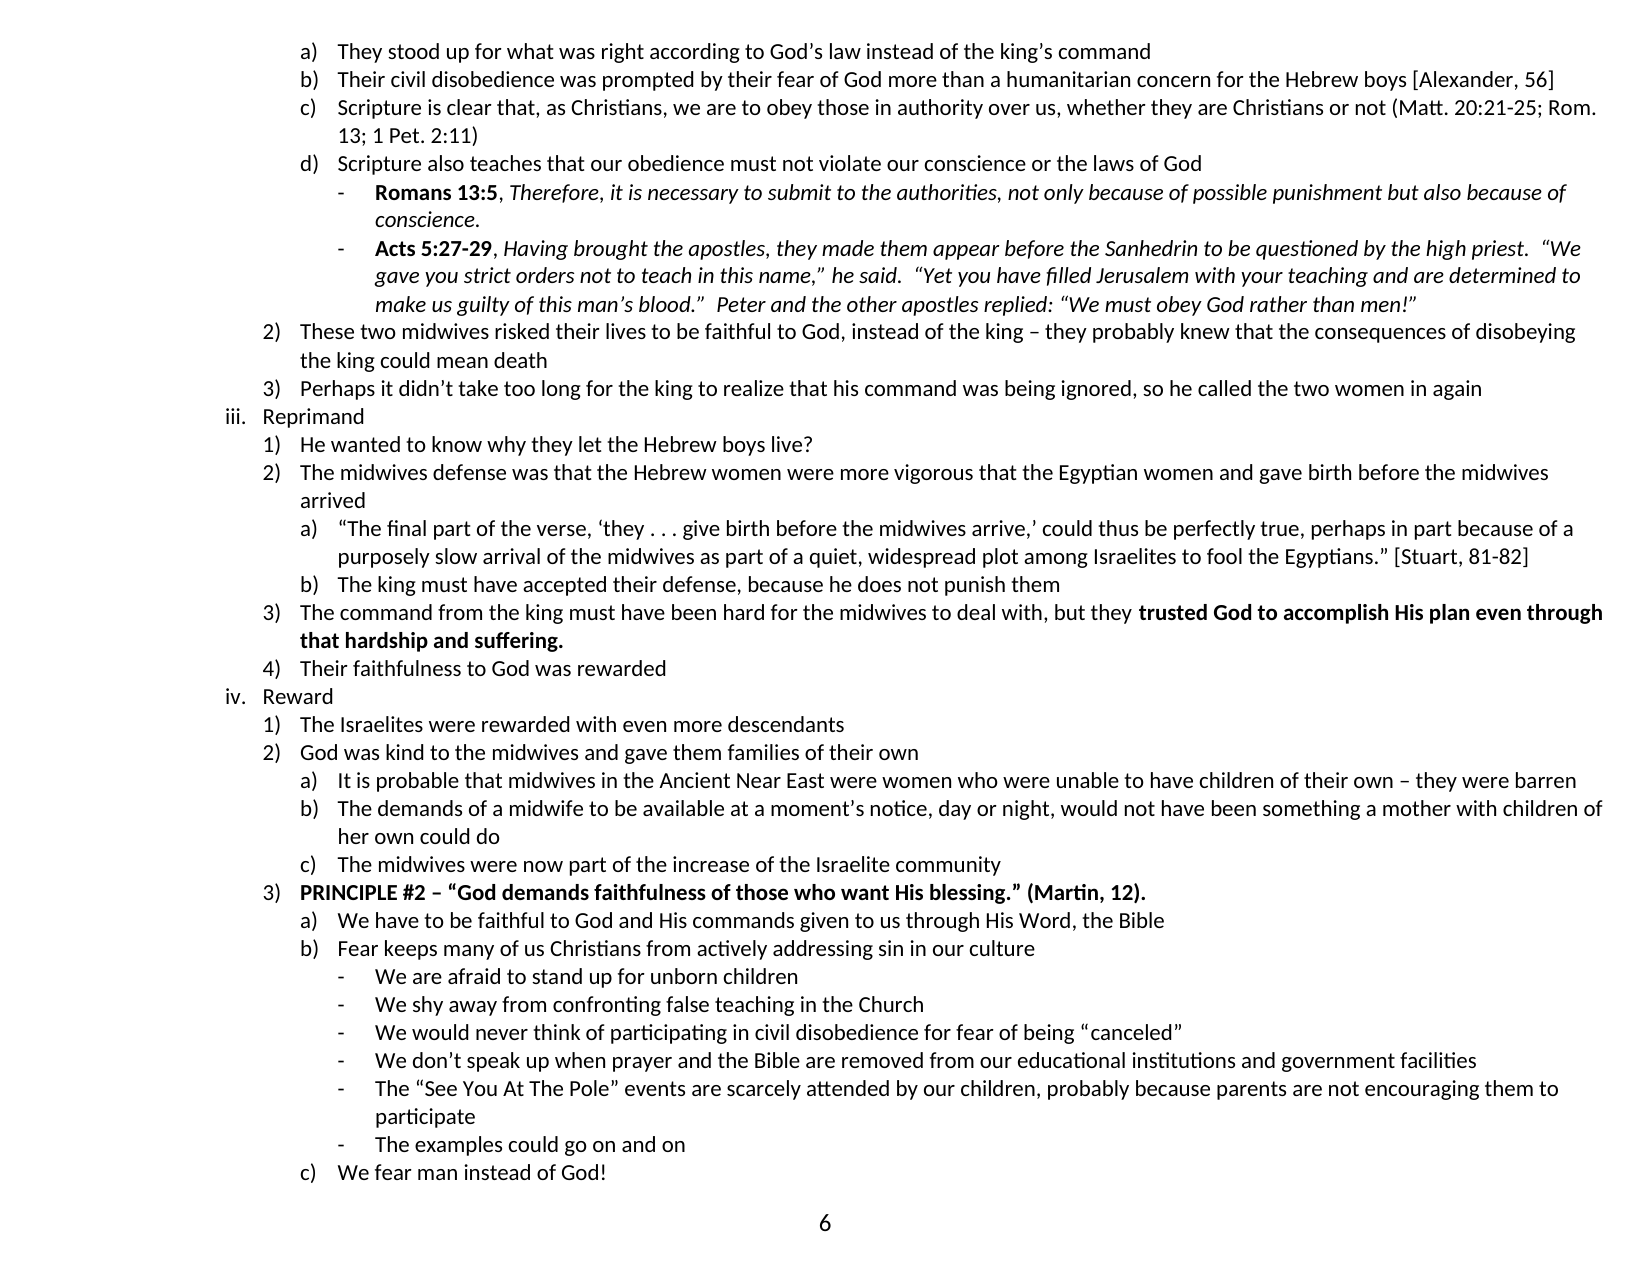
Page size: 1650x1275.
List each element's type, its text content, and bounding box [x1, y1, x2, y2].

list We would never think of participating in civil disobedience for fear of being “canceled” [337, 1018, 1612, 1046]
list We have to be faithful to God and His commands given to us through His Word, the Bible [300, 906, 1612, 934]
list The “See You At The Pole” events are scarcely attended by our children, probably because parents are not encouraging them to participate [337, 1074, 1612, 1130]
list Acts 5:27-29, Having brought the apostles, they made them appear before the Sanhedrin to be questioned by the high priest. “We gave you strict orders not to teach in this name,” he said. “Yet you have filled Jerusalem with your teaching and are determined to make us guilty of this man’s blood.” Peter and the other apostles replied: “We must obey God rather than men!” [337, 234, 1612, 318]
list He wanted to know why they let the Hebrew boys live? [262, 430, 1612, 458]
list “The final part of the verse, ‘they . . . give birth before the midwives arrive,’ could thus be perfectly true, perhaps in part because of a purposely slow arrival of the midwives as part of a quiet, widespread plot among Israelites to fool the Egyptians.” [Stuart, 81-82] [300, 514, 1612, 570]
list The demands of a midwife to be available at a moment’s notice, day or night, would not have been something a mother with children of her own could do [300, 794, 1612, 850]
list It is probable that midwives in the Ancient Near East were women who were unable to have children of their own – they were barren [300, 766, 1612, 794]
list PRINCIPLE #2 – “God demands faithfulness of those who want His blessing.” (Martin, 12). [262, 878, 1612, 906]
list These two midwives risked their lives to be faithful to God, instead of the king – they probably knew that the consequences of disobeying the king could mean death [262, 318, 1612, 374]
list The midwives defense was that the Hebrew women were more vigorous that the Egyptian women and gave birth before the midwives arrived [262, 458, 1612, 514]
list Scripture is clear that, as Christians, we are to obey those in authority over us, whether they are Christians or not (Matt. 20:21-25; Rom. 13; 1 Pet. 2:11) [300, 93, 1612, 149]
list Reprimand [225, 402, 1612, 430]
list The king must have accepted their defense, because he does not punish them [300, 570, 1612, 598]
list Romans 13:5, Therefore, it is necessary to submit to the authorities, not only because of possible punishment but also because of conscience. [337, 178, 1612, 234]
list The examples could go on and on [337, 1130, 1612, 1158]
list Their civil disobedience was prompted by their fear of God more than a humanitarian concern for the Hebrew boys [Alexander, 56] [300, 66, 1612, 93]
list Perhaps it didn’t take too long for the king to realize that his command was being ignored, so he called the two women in again [262, 374, 1612, 402]
list Reward [225, 682, 1612, 710]
list The Israelites were rewarded with even more descendants [262, 710, 1612, 738]
list Scripture also teaches that our obedience must not violate our conscience or the laws of God [300, 149, 1612, 178]
list Their faithfulness to God was rewarded [262, 654, 1612, 682]
list We don’t speak up when prayer and the Bible are removed from our educational institutions and government facilities [337, 1046, 1612, 1074]
list Fear keeps many of us Christians from actively addressing sin in our culture [300, 934, 1612, 962]
list They stood up for what was right according to God’s law instead of the king’s command [300, 37, 1612, 66]
list We are afraid to stand up for unborn children [337, 962, 1612, 990]
list The command from the king must have been hard for the midwives to deal with, but they trusted God to accomplish His plan even through that hardship and suffering. [262, 598, 1612, 654]
list We fear man instead of God! [300, 1158, 1612, 1186]
list God was kind to the midwives and gave them families of their own [262, 738, 1612, 766]
list The midwives were now part of the increase of the Israelite community [300, 850, 1612, 878]
list We shy away from confronting false teaching in the Church [337, 990, 1612, 1018]
